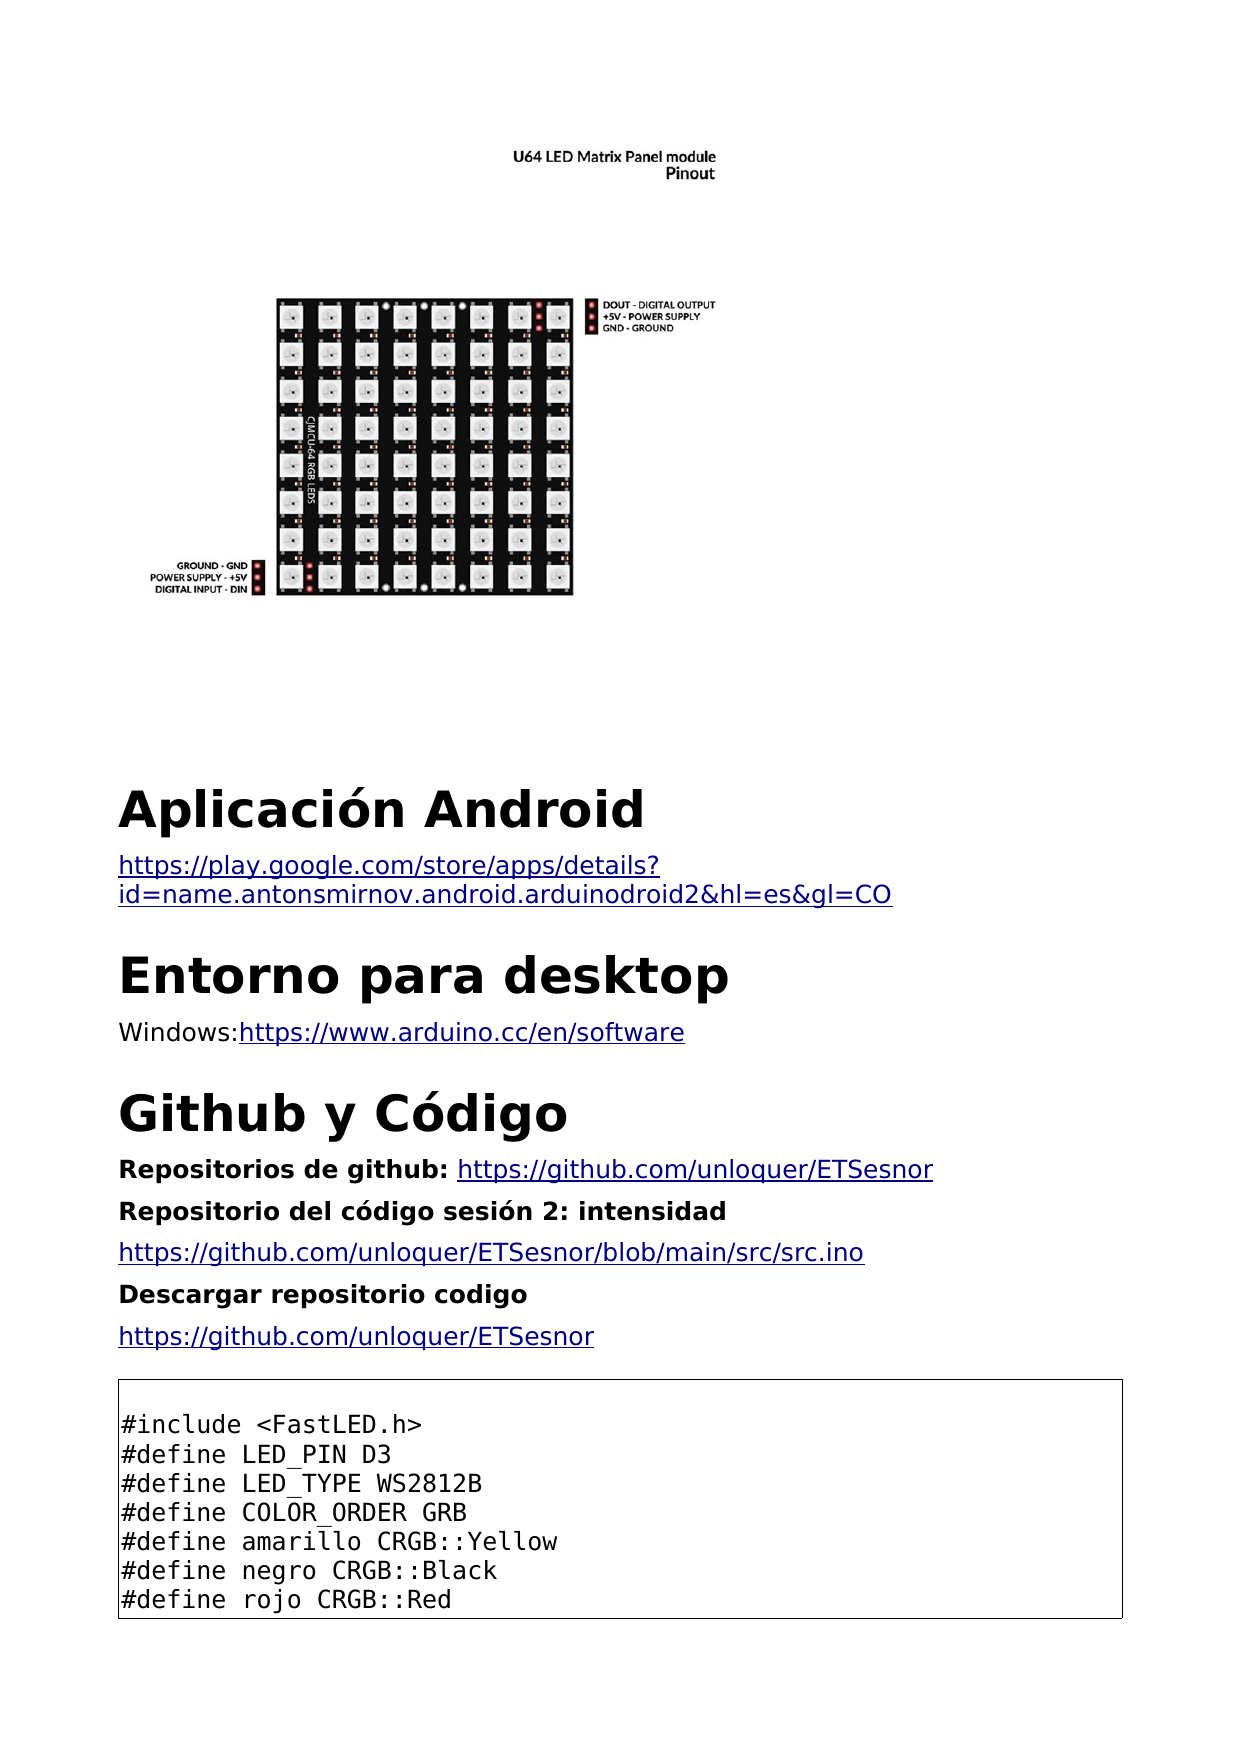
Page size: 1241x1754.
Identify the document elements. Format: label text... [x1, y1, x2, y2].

text Windows:https://www.arduino.cc/en/software [118, 1018, 1122, 1047]
picture [118, 118, 744, 744]
text [744, 118, 1122, 743]
text https://play.google.com/store/apps/details?id=name.antonsmirnov.android.arduinodroid2&hl=es&gl=CO [118, 851, 1122, 910]
subtitle Entorno para desktop [118, 947, 1122, 1005]
table_header #include <FastLED.h> #define LED_PIN D3 #define LED_TYPE WS2812B #define COLOR_ORDER GRB #define amarillo CRGB::Yellow #define negro CRGB::Black #define rojo CRGB::Red [119, 1380, 1122, 1618]
text Repositorios de github: https://github.com/unloquer/ETSesnor [118, 1155, 1122, 1184]
text https://github.com/unloquer/ETSesnor [118, 1322, 1122, 1351]
subtitle Github y Código [118, 1084, 1122, 1143]
text https://github.com/unloquer/ETSesnor/blob/main/src/src.ino [118, 1239, 1122, 1268]
text Repositorio del código sesión 2: intensidad [118, 1197, 1122, 1226]
subtitle Aplicación Android [118, 781, 1122, 839]
text Descargar repositorio codigo [118, 1280, 1122, 1309]
